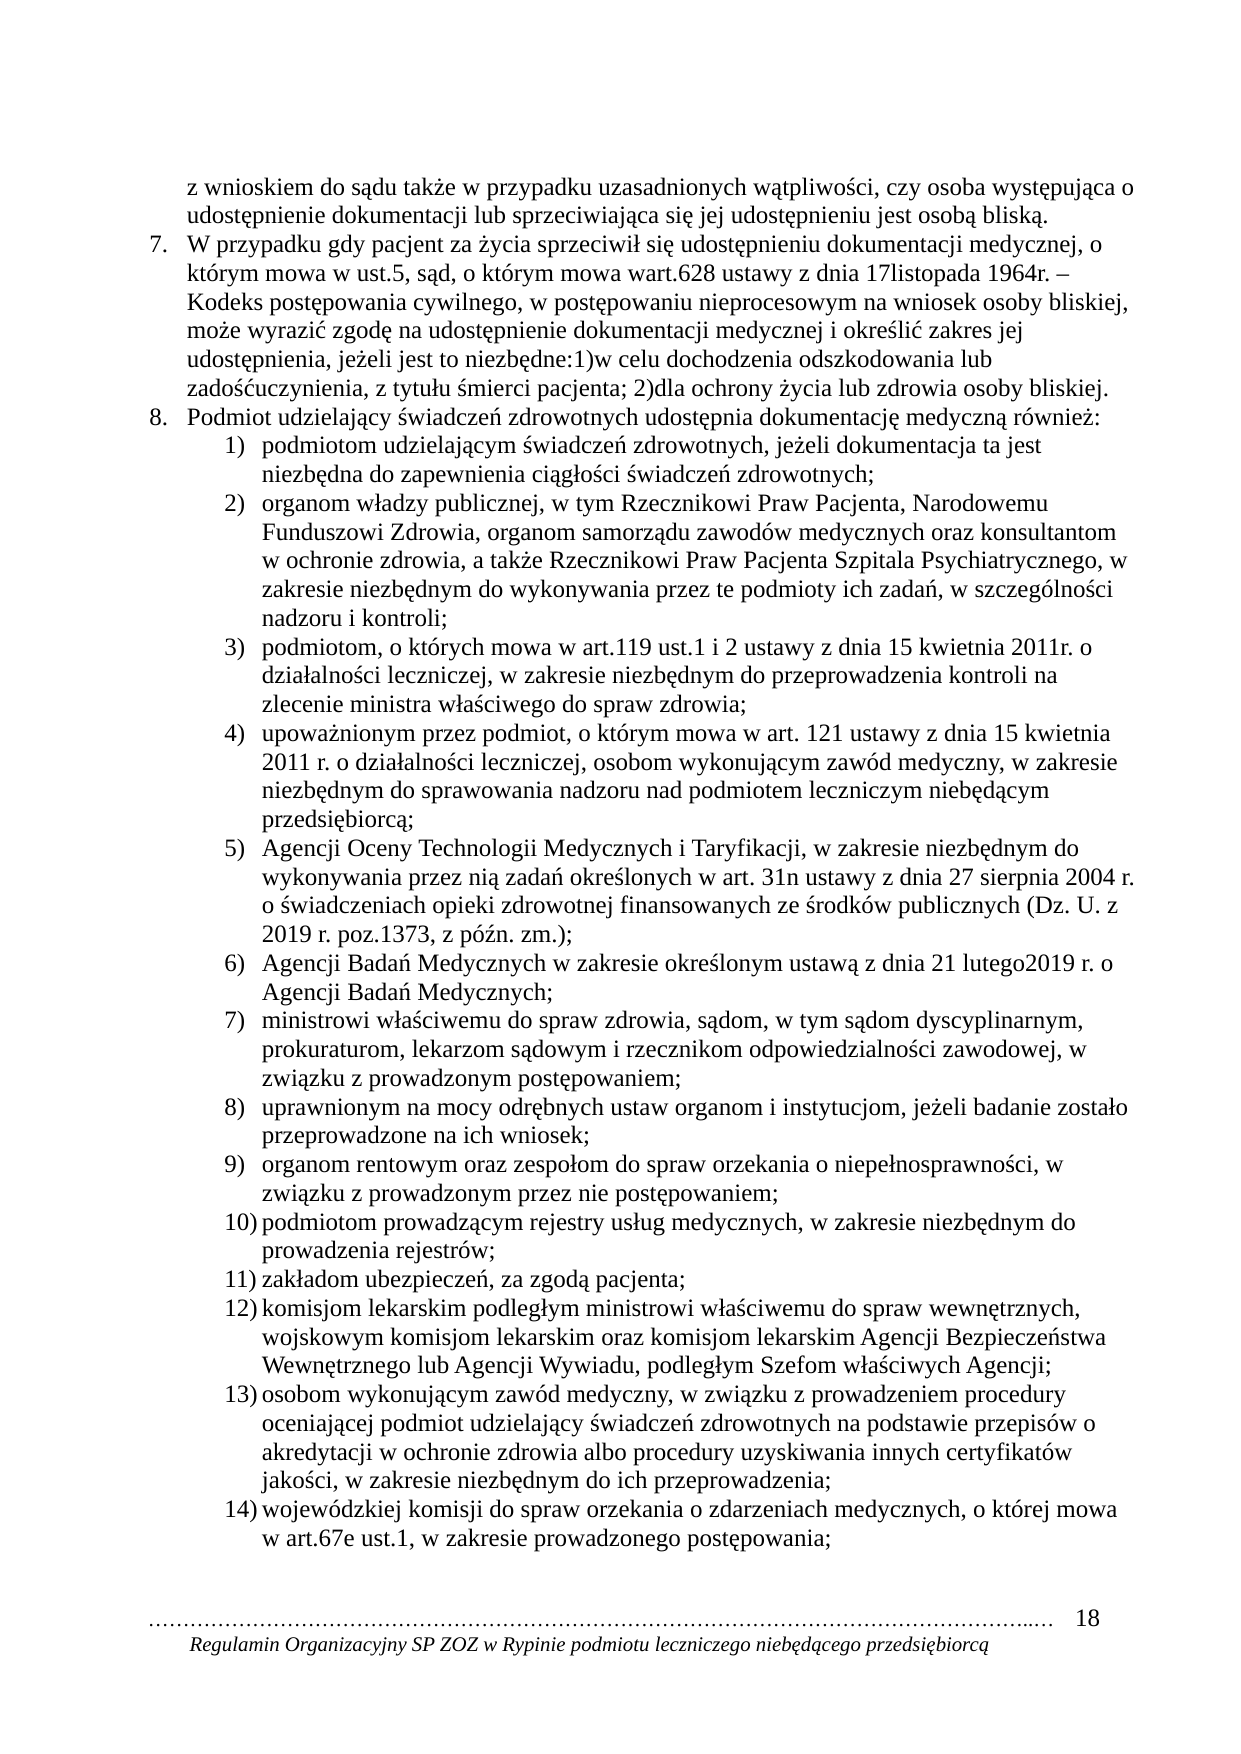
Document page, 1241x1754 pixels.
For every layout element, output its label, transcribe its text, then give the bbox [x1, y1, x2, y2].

list podmiotom, o których mowa w art.119 ust.1 i 2 ustawy z dnia 15 kwietnia 2011r. o działalności leczniczej, w zakresie niezbędnym do przeprowadzenia kontroli na zlecenie ministra właściwego do spraw zdrowia; [224, 632, 1137, 718]
list organom rentowym oraz zespołom do spraw orzekania o niepełnosprawności, w związku z prowadzonym przez nie postępowaniem; [224, 1149, 1137, 1207]
list osobom wykonującym zawód medyczny, w związku z prowadzeniem procedury oceniającej podmiot udzielający świadczeń zdrowotnych na podstawie przepisów o akredytacji w ochronie zdrowia albo procedury uzyskiwania innych certyfikatów jakości, w zakresie niezbędnym do ich przeprowadzenia; [224, 1379, 1137, 1494]
list Podmiot udzielający świadczeń zdrowotnych udostępnia dokumentację medyczną również: [149, 402, 1137, 430]
list komisjom lekarskim podległym ministrowi właściwemu do spraw wewnętrznych, wojskowym komisjom lekarskim oraz komisjom lekarskim Agencji Bezpieczeństwa Wewnętrznego lub Agencji Wywiadu, podległym Szefom właściwych Agencji; [224, 1293, 1137, 1379]
list Agencji Badań Medycznych w zakresie określonym ustawą z dnia 21 lutego2019 r. o Agencji Badań Medycznych; [224, 948, 1137, 1005]
list zakładom ubezpieczeń, za zgodą pacjenta; [224, 1264, 1137, 1293]
list podmiotom prowadzącym rejestry usług medycznych, w zakresie niezbędnym do prowadzenia rejestrów; [224, 1207, 1137, 1264]
list W przypadku gdy pacjent za życia sprzeciwił się udostępnieniu dokumentacji medycznej, o którym mowa w ust.5, sąd, o którym mowa wart.628 ustawy z dnia 17listopada 1964r. –Kodeks postępowania cywilnego, w postępowaniu nieprocesowym na wniosek osoby bliskiej, może wyrazić zgodę na udostępnienie dokumentacji medycznej i określić zakres jej udostępnienia, jeżeli jest to niezbędne:1)w celu dochodzenia odszkodowania lub zadośćuczynienia, z tytułu śmierci pacjenta; 2)dla ochrony życia lub zdrowia osoby bliskiej. [149, 229, 1137, 402]
list wojewódzkiej komisji do spraw orzekania o zdarzeniach medycznych, o której mowa w art.67e ust.1, w zakresie prowadzonego postępowania; [224, 1494, 1137, 1552]
list upoważnionym przez podmiot, o którym mowa w art. 121 ustawy z dnia 15 kwietnia 2011 r. o działalności leczniczej, osobom wykonującym zawód medyczny, w zakresie niezbędnym do sprawowania nadzoru nad podmiotem leczniczym niebędącym przedsiębiorcą; [224, 718, 1137, 833]
list ministrowi właściwemu do spraw zdrowia, sądom, w tym sądom dyscyplinarnym, prokuraturom, lekarzom sądowym i rzecznikom odpowiedzialności zawodowej, w związku z prowadzonym postępowaniem; [224, 1005, 1137, 1092]
list Agencji Oceny Technologii Medycznych i Taryfikacji, w zakresie niezbędnym do wykonywania przez nią zadań określonych w art. 31n ustawy z dnia 27 sierpnia 2004 r. o świadczeniach opieki zdrowotnej finansowanych ze środków publicznych (Dz. U. z 2019 r. poz.1373, z późn. zm.); [224, 833, 1137, 948]
list organom władzy publicznej, w tym Rzecznikowi Praw Pacjenta, Narodowemu Funduszowi Zdrowia, organom samorządu zawodów medycznych oraz konsultantom w ochronie zdrowia, a także Rzecznikowi Praw Pacjenta Szpitala Psychiatrycznego, w zakresie niezbędnym do wykonywania przez te podmioty ich zadań, w szczególności nadzoru i kontroli; [224, 488, 1137, 632]
list podmiotom udzielającym świadczeń zdrowotnych, jeżeli dokumentacja ta jest niezbędna do zapewnienia ciągłości świadczeń zdrowotnych; [224, 430, 1137, 488]
list uprawnionym na mocy odrębnych ustaw organom i instytucjom, jeżeli badanie zostało przeprowadzone na ich wniosek; [224, 1092, 1137, 1149]
list z wnioskiem do sądu także w przypadku uzasadnionych wątpliwości, czy osoba występująca o udostępnienie dokumentacji lub sprzeciwiająca się jej udostępnieniu jest osobą bliską. [149, 172, 1137, 229]
